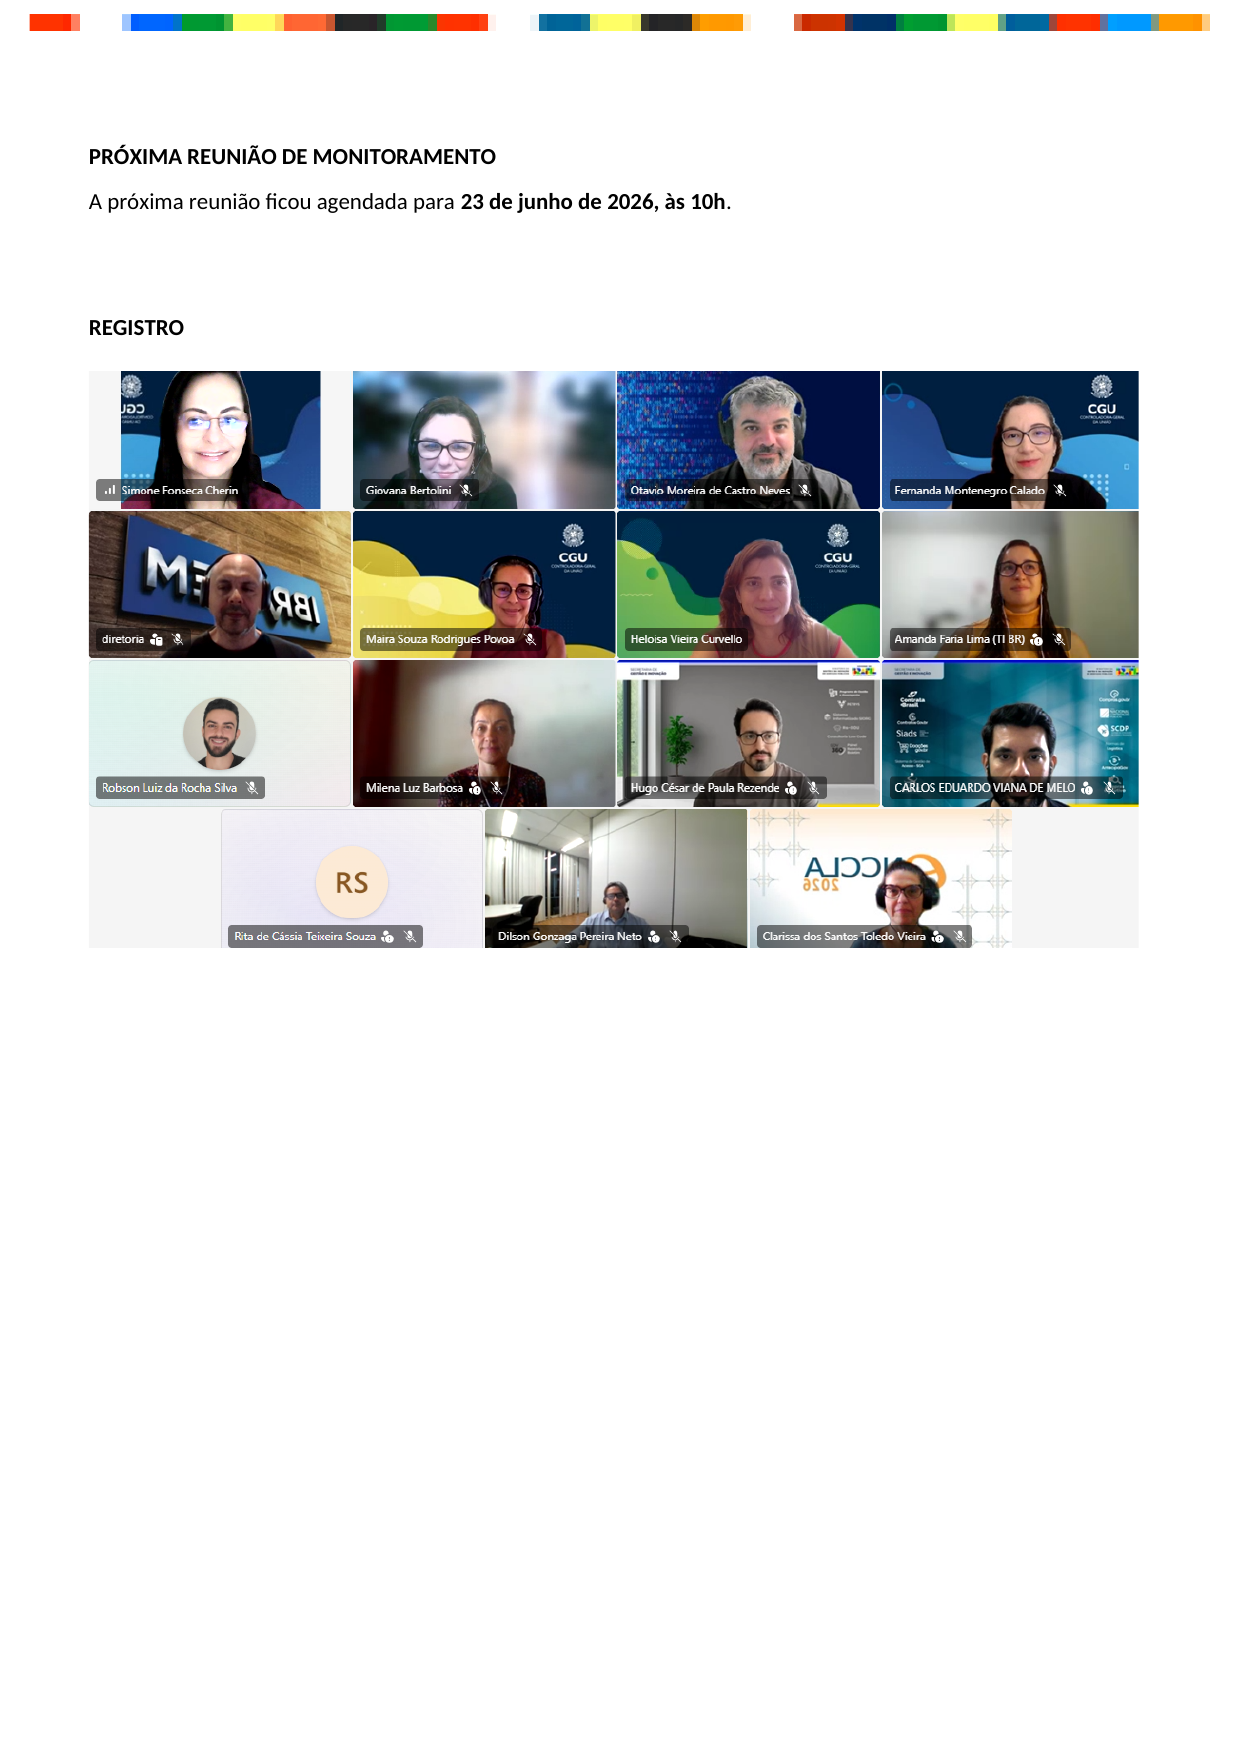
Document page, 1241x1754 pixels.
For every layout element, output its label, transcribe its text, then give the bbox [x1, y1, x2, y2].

list REGISTRO [89, 313, 1093, 341]
list PRÓXIMA REUNIÃO DE MONITORAMENTO [89, 142, 1093, 170]
text A próxima reunião ficou agendada para 23 de junho de 2026, às 10h. [89, 187, 1093, 215]
